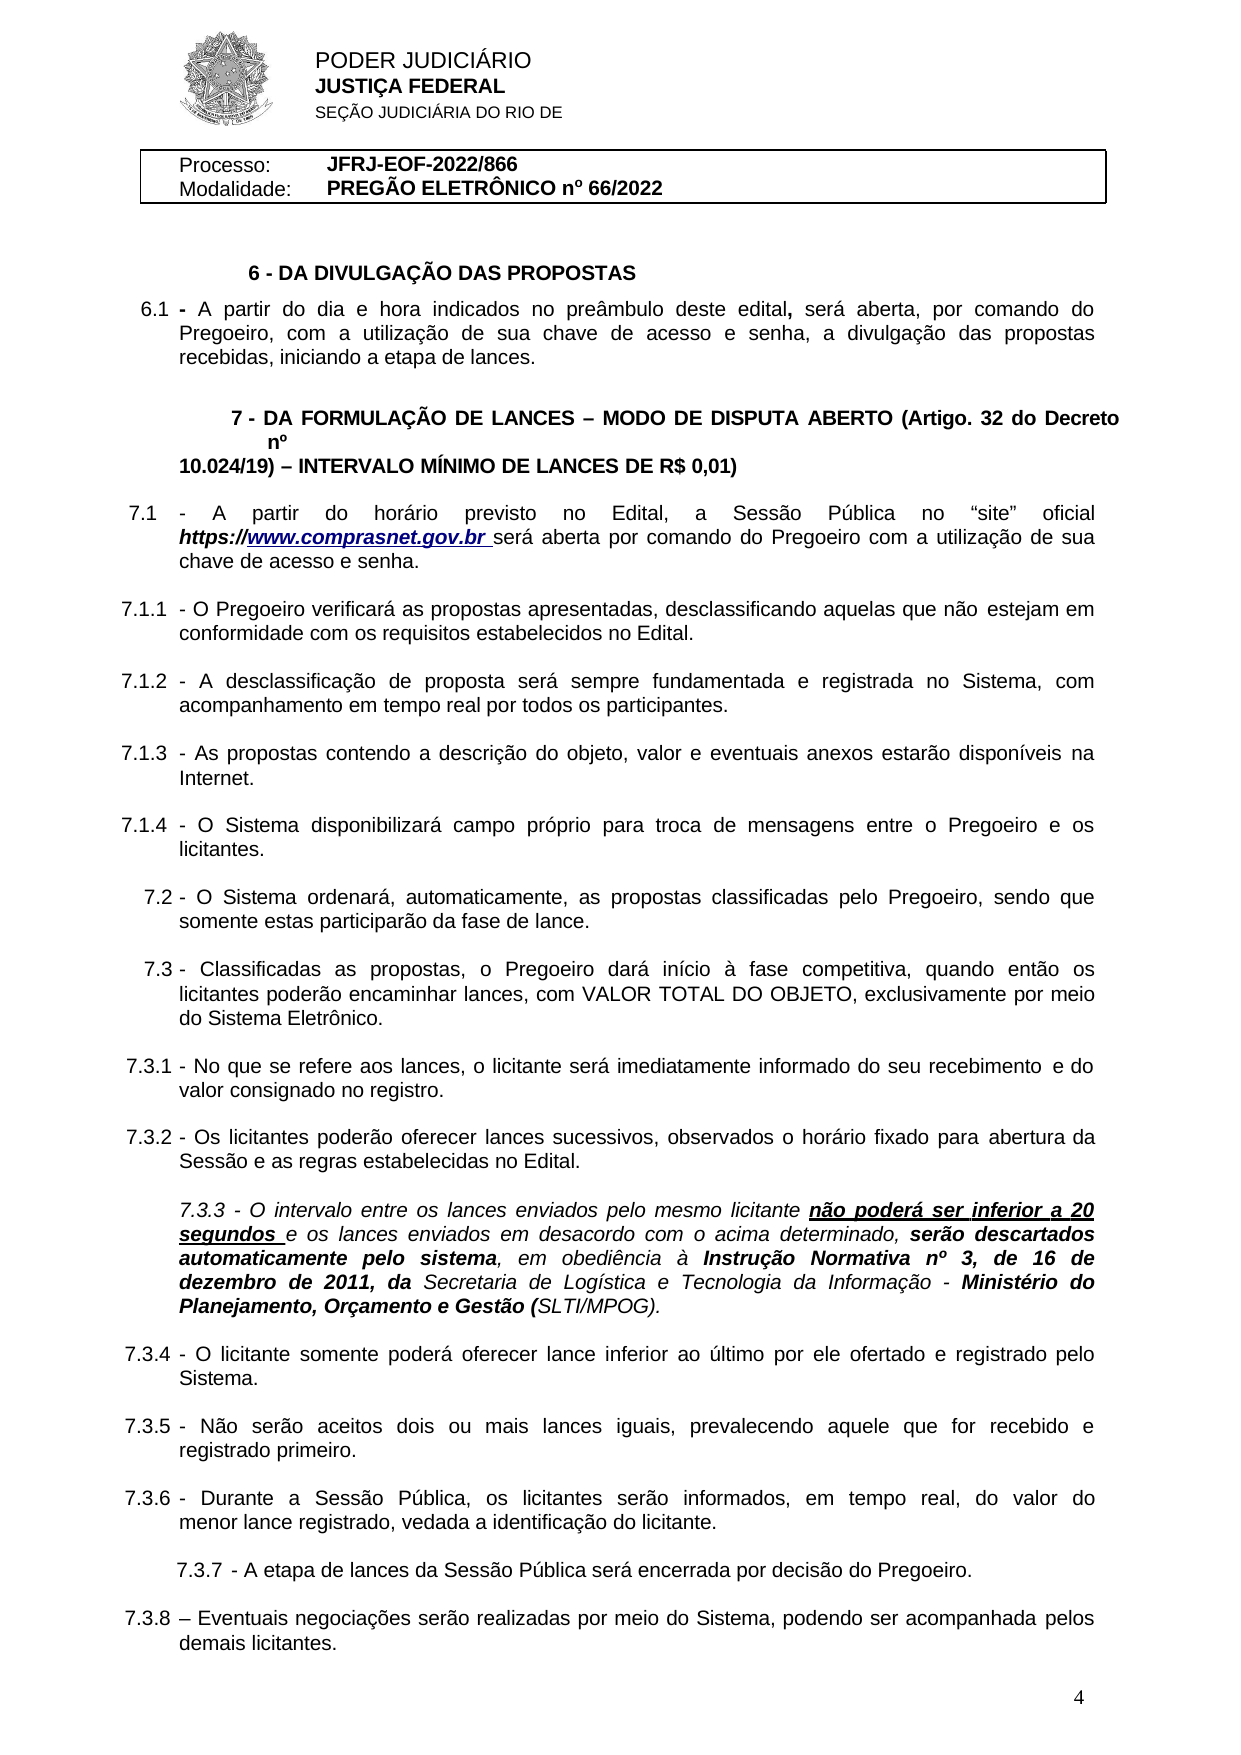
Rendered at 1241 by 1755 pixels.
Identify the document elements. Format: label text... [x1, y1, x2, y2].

list – Eventuais negociações serão realizadas por meio do Sistema, podendo ser acompanhada pelos demais licitantes. [127, 1606, 1095, 1654]
list - Classificadas as propostas, o Pregoeiro dará início à fase competitiva, quando então os licitantes poderão encaminhar lances, com VALOR TOTAL DO OBJETO, exclusivamente por meio do Sistema Eletrônico. [144, 957, 1095, 1029]
list - A etapa de lances da Sessão Pública será encerrada por decisão do Pregoeiro. [179, 1558, 1120, 1582]
list - A partir do horário previsto no Edital, a Sessão Pública no “site” oficial https://www.comprasnet.gov.br será aberta por comando do Pregoeiro com a utilização de sua chave de acesso e senha. [128, 502, 1095, 573]
list - No que se refere aos lances, o licitante será imediatamente informado do seu recebimento e do valor consignado no registro. [127, 1053, 1095, 1102]
list - O licitante somente poderá oferecer lance inferior ao último por ele ofertado e registrado pelo Sistema. [127, 1342, 1095, 1390]
list - Não serão aceitos dois ou mais lances iguais, prevalecendo aquele que for recebido e registrado primeiro. [127, 1414, 1095, 1462]
list - DA DIVULGAÇÃO DAS PROPOSTAS [248, 260, 1120, 284]
text 7.3.3 - O intervalo entre os lances enviados pelo mesmo licitante não poderá ser inferior a 20 segundos e os lances enviados em desacordo com o acima determinado, serão descartados automaticamente pelo sistema, em obediência à Instrução Normativa nº 3, de 16 de dezembro de 2011, da Secretaria de Logística e Tecnologia da Informação - Ministério do Planejamento, Orçamento e Gestão (SLTI/MPOG). [179, 1197, 1095, 1318]
list - O Sistema ordenará, automaticamente, as propostas classificadas pelo Pregoeiro, sendo que somente estas participarão da fase de lance. [144, 885, 1095, 933]
list - A desclassificação de proposta será sempre fundamentada e registrada no Sistema, com acompanhamento em tempo real por todos os participantes. [127, 669, 1095, 717]
list - O Sistema disponibilizará campo próprio para troca de mensagens entre o Pregoeiro e os licitantes. [127, 814, 1095, 861]
list - As propostas contendo a descrição do objeto, valor e eventuais anexos estarão disponíveis na Internet. [127, 741, 1095, 789]
list - Os licitantes poderão oferecer lances sucessivos, observados o horário fixado para abertura da Sessão e as regras estabelecidas no Edital. [127, 1125, 1095, 1173]
list - A partir do dia e hora indicados no preâmbulo deste edital, será aberta, por comando do Pregoeiro, com a utilização de sua chave de acesso e senha, a divulgação das propostas recebidas, iniciando a etapa de lances. [140, 297, 1095, 369]
list - Durante a Sessão Pública, os licitantes serão informados, em tempo real, do valor do menor lance registrado, vedada a identificação do licitante. [127, 1486, 1095, 1534]
text 10.024/19) – INTERVALO MÍNIMO DE LANCES DE R$ 0,01) [179, 454, 1120, 478]
list - O Pregoeiro verificará as propostas apresentadas, desclassificando aquelas que não estejam em conformidade com os requisitos estabelecidos no Edital. [127, 597, 1095, 645]
list - DA FORMULAÇÃO DE LANCES – MODO DE DISPUTA ABERTO (Artigo. 32 do Decreto nº [231, 406, 1120, 454]
